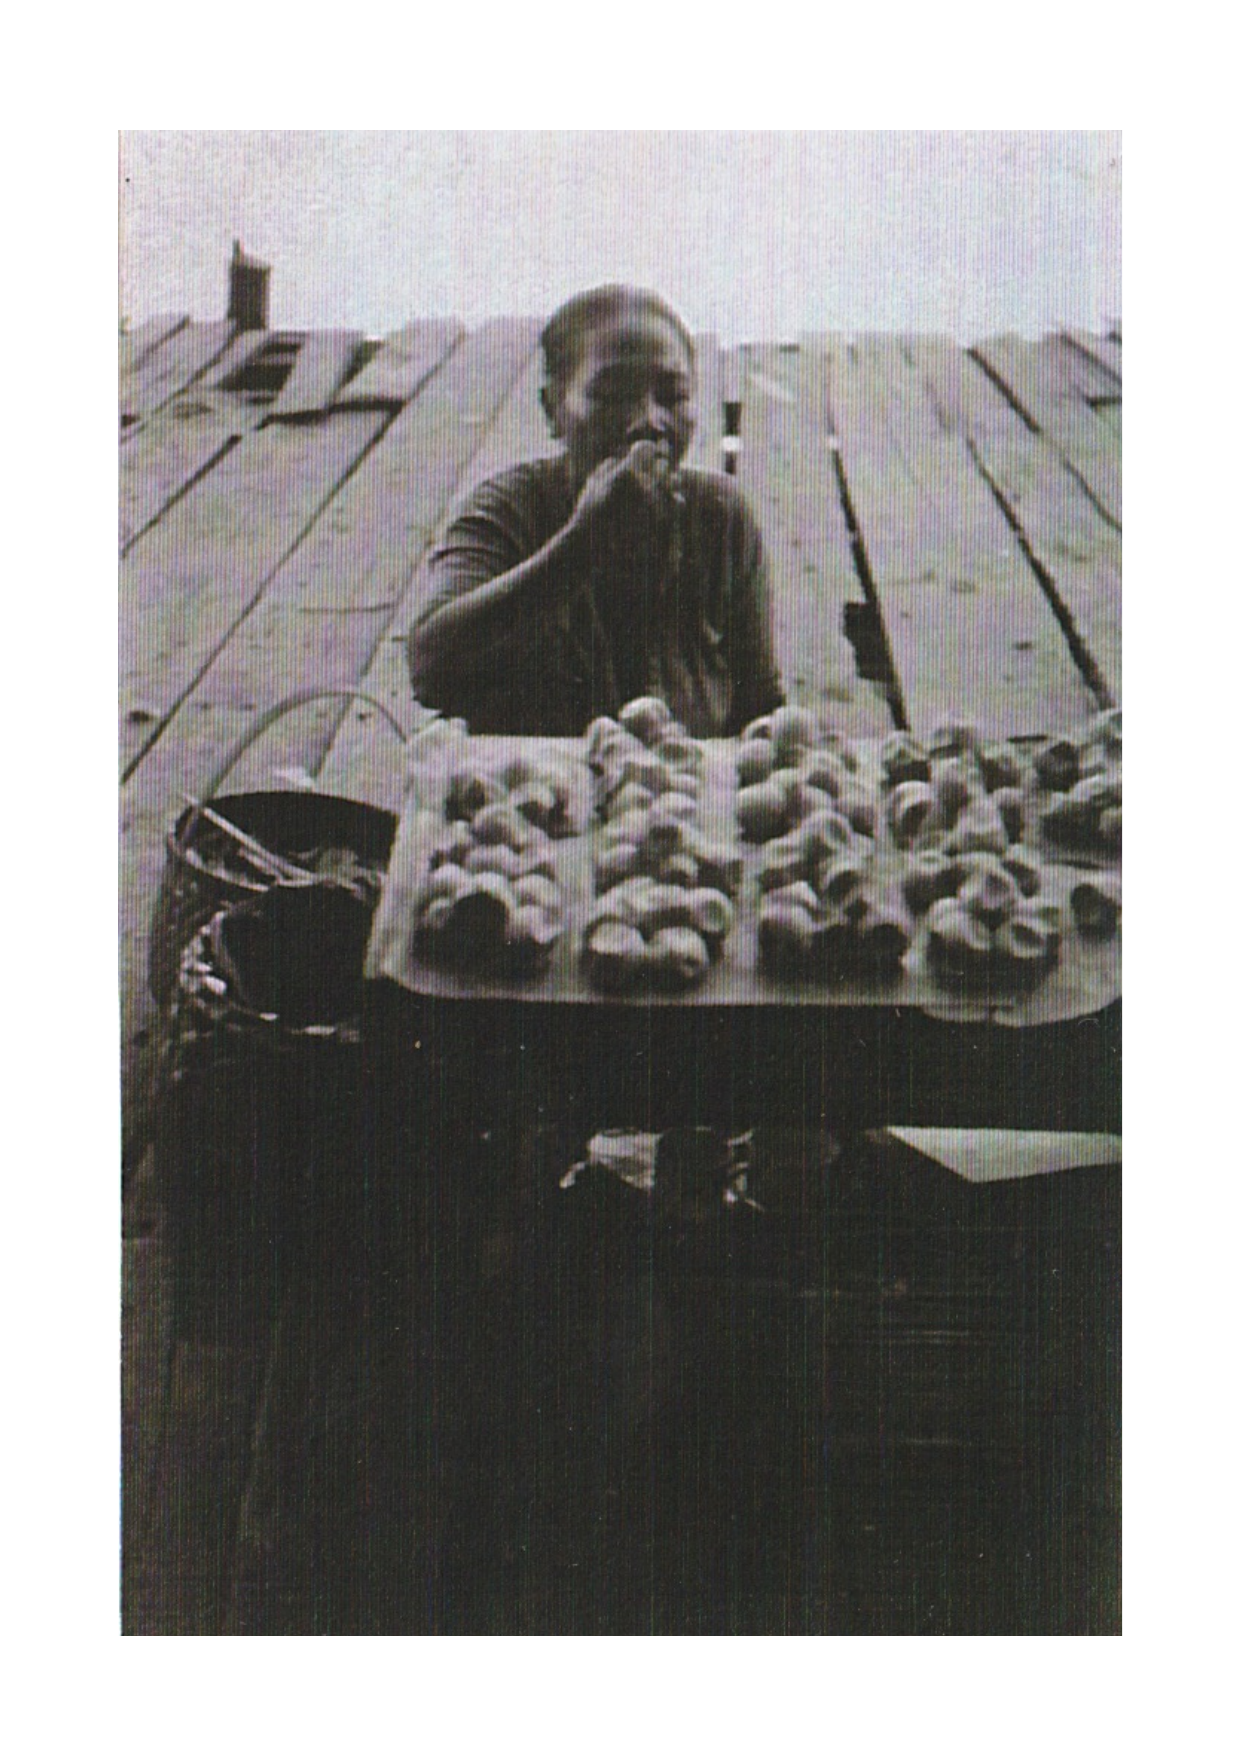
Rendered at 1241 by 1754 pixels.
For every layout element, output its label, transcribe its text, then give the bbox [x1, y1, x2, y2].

text Prodavačka želvích vajec [118, 118, 1122, 130]
picture [118, 130, 1123, 1636]
